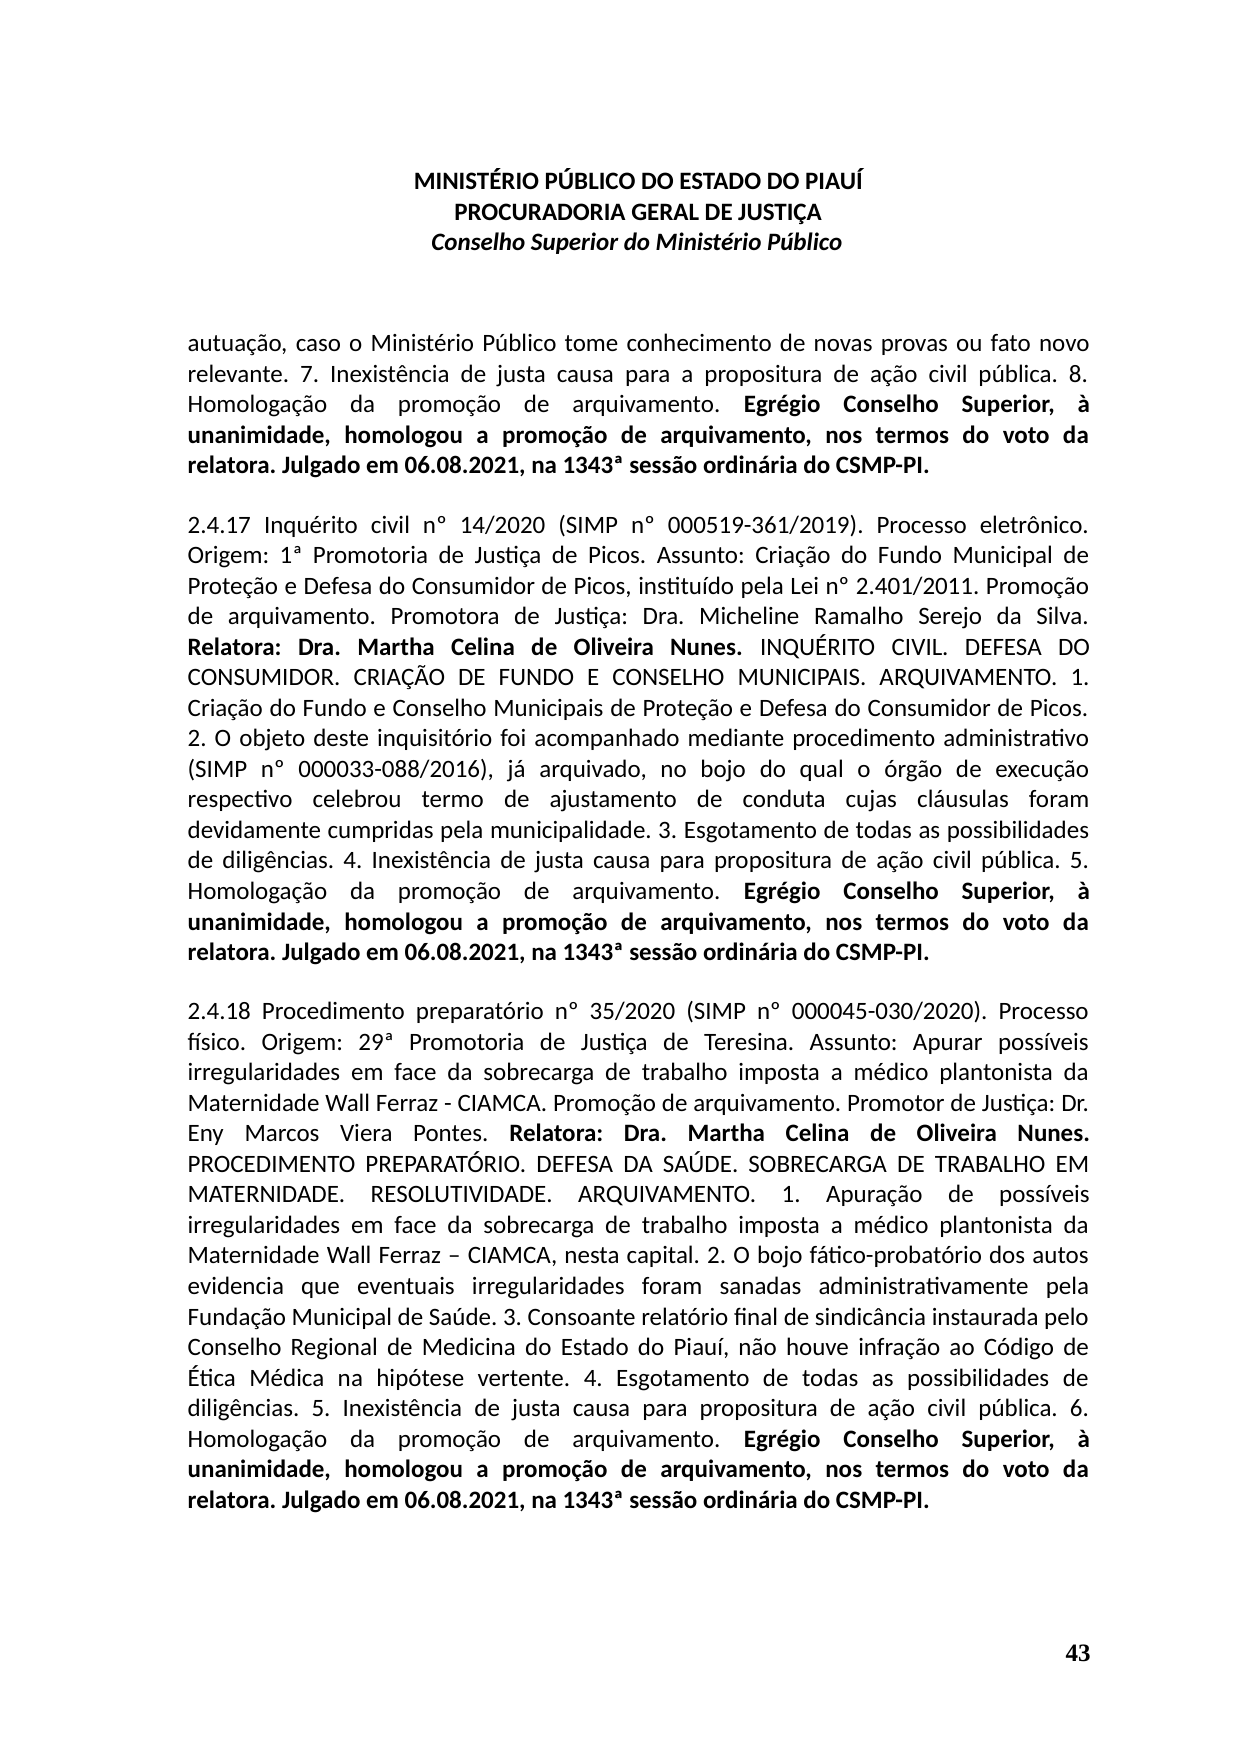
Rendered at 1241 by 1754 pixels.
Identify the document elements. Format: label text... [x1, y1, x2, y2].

text autuação, caso o Ministério Público tome conhecimento de novas provas ou fato novo relevante. 7. Inexistência de justa causa para a propositura de ação civil pública. 8. Homologação da promoção de arquivamento. Egrégio Conselho Superior, à unanimidade, homologou a promoção de arquivamento, nos termos do voto da relatora. Julgado em 06.08.2021, na 1343ª sessão ordinária do CSMP-PI. [187, 327, 1090, 480]
text 2.4.18 Procedimento preparatório nº 35/2020 (SIMP nº 000045-030/2020). Processo físico. Origem: 29ª Promotoria de Justiça de Teresina. Assunto: Apurar possíveis irregularidades em face da sobrecarga de trabalho imposta a médico plantonista da Maternidade Wall Ferraz - CIAMCA. Promoção de arquivamento. Promotor de Justiça: Dr. Eny Marcos Viera Pontes. Relatora: Dra. Martha Celina de Oliveira Nunes. PROCEDIMENTO PREPARATÓRIO. DEFESA DA SAÚDE. SOBRECARGA DE TRABALHO EM MATERNIDADE. RESOLUTIVIDADE. ARQUIVAMENTO. 1. Apuração de possíveis irregularidades em face da sobrecarga de trabalho imposta a médico plantonista da Maternidade Wall Ferraz – CIAMCA, nesta capital. 2. O bojo fático-probatório dos autos evidencia que eventuais irregularidades foram sanadas administrativamente pela Fundação Municipal de Saúde. 3. Consoante relatório final de sindicância instaurada pelo Conselho Regional de Medicina do Estado do Piauí, não houve infração ao Código de Ética Médica na hipótese vertente. 4. Esgotamento de todas as possibilidades de diligências. 5. Inexistência de justa causa para propositura de ação civil pública. 6. Homologação da promoção de arquivamento. Egrégio Conselho Superior, à unanimidade, homologou a promoção de arquivamento, nos termos do voto da relatora. Julgado em 06.08.2021, na 1343ª sessão ordinária do CSMP-PI. [187, 995, 1090, 1514]
text 2.4.17 Inquérito civil nº 14/2020 (SIMP nº 000519-361/2019). Processo eletrônico. Origem: 1ª Promotoria de Justiça de Picos. Assunto: Criação do Fundo Municipal de Proteção e Defesa do Consumidor de Picos, instituído pela Lei nº 2.401/2011. Promoção de arquivamento. Promotora de Justiça: Dra. Micheline Ramalho Serejo da Silva. Relatora: Dra. Martha Celina de Oliveira Nunes. INQUÉRITO CIVIL. DEFESA DO CONSUMIDOR. CRIAÇÃO DE FUNDO E CONSELHO MUNICIPAIS. ARQUIVAMENTO. 1. Criação do Fundo e Conselho Municipais de Proteção e Defesa do Consumidor de Picos. 2. O objeto deste inquisitório foi acompanhado mediante procedimento administrativo (SIMP nº 000033-088/2016), já arquivado, no bojo do qual o órgão de execução respectivo celebrou termo de ajustamento de conduta cujas cláusulas foram devidamente cumpridas pela municipalidade. 3. Esgotamento de todas as possibilidades de diligências. 4. Inexistência de justa causa para propositura de ação civil pública. 5. Homologação da promoção de arquivamento. Egrégio Conselho Superior, à unanimidade, homologou a promoção de arquivamento, nos termos do voto da relatora. Julgado em 06.08.2021, na 1343ª sessão ordinária do CSMP-PI. [187, 509, 1090, 967]
